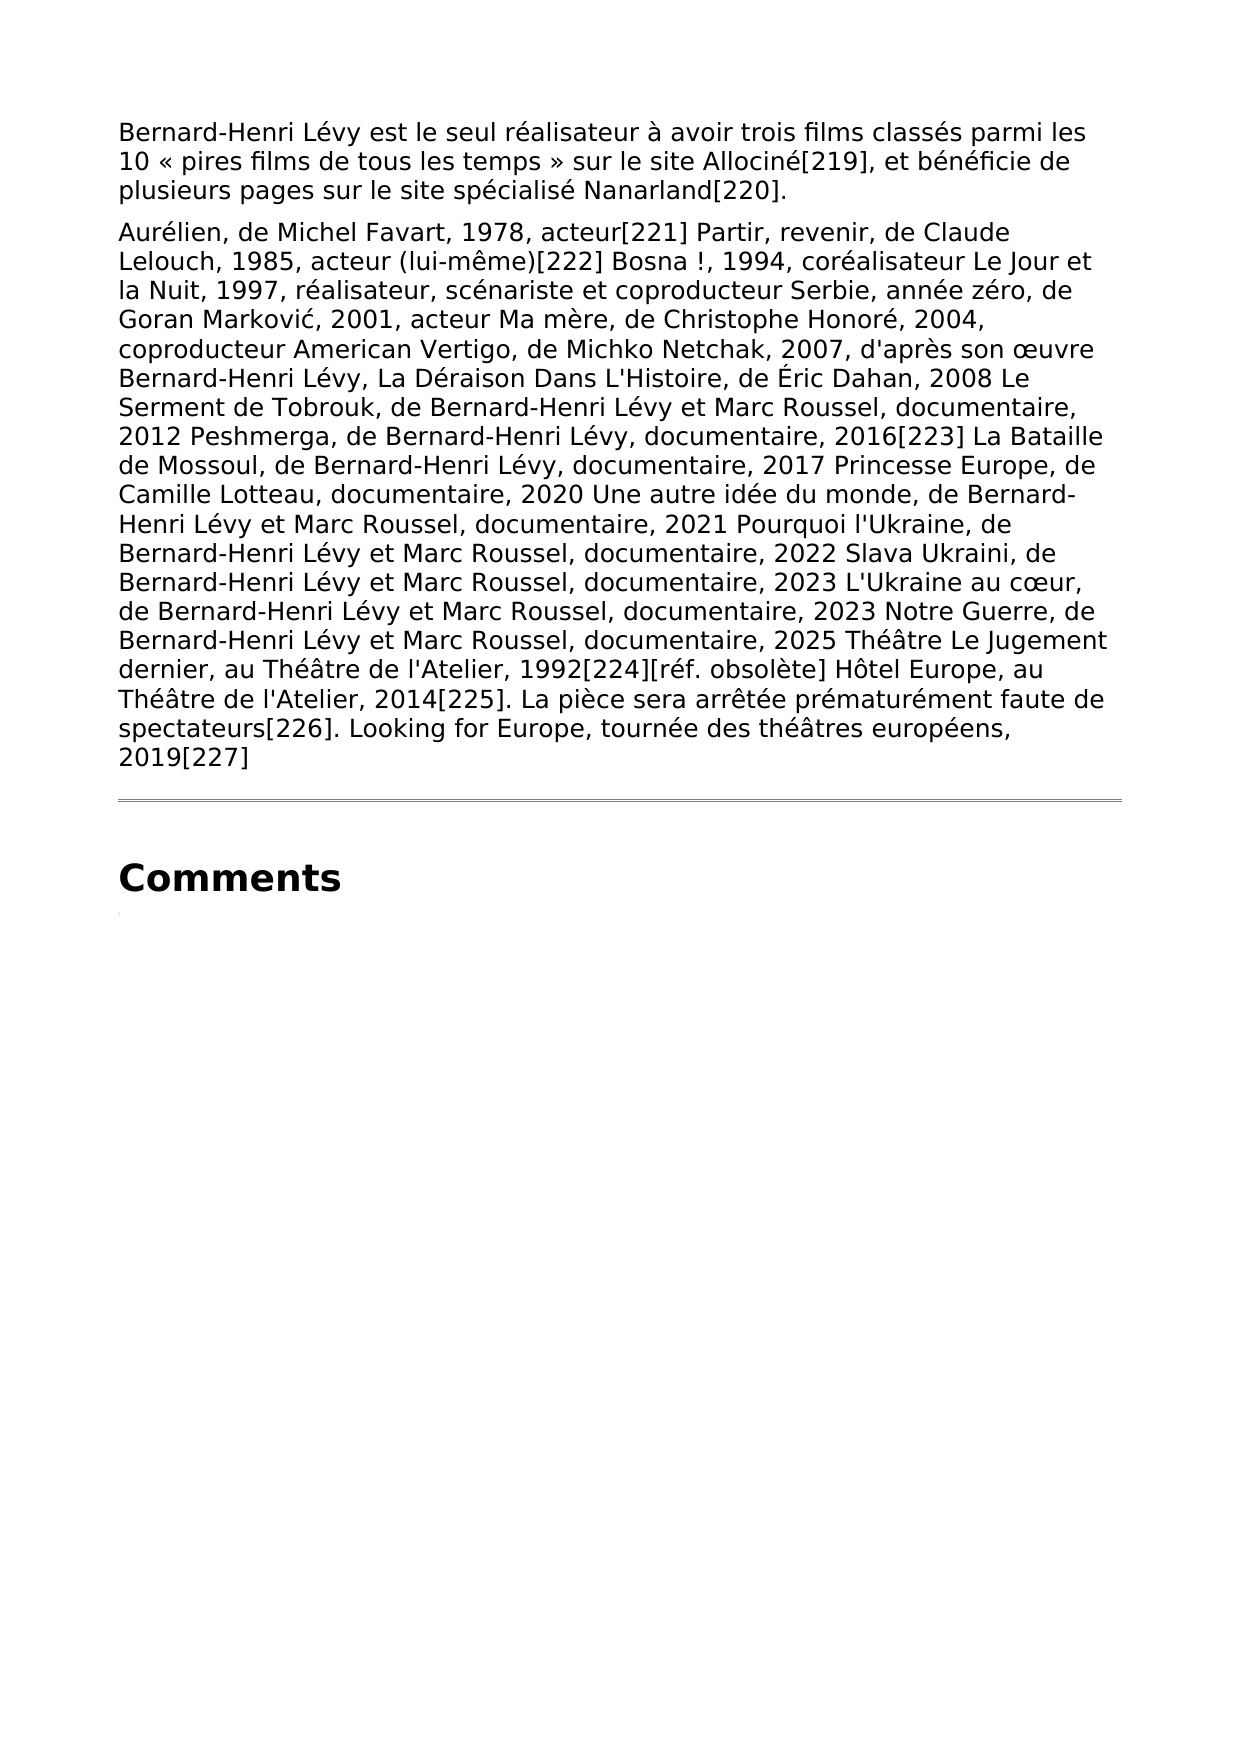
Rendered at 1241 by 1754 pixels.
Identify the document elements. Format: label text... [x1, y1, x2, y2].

text Bernard-Henri Lévy est le seul réalisateur à avoir trois films classés parmi les 10 « pires films de tous les temps » sur le site Allociné[219], et bénéficie de plusieurs pages sur le site spécialisé Nanarland[220]. [118, 118, 1122, 206]
text Aurélien, de Michel Favart, 1978, acteur[221] Partir, revenir, de Claude Lelouch, 1985, acteur (lui-même)[222] Bosna !, 1994, coréalisateur Le Jour et la Nuit, 1997, réalisateur, scénariste et coproducteur Serbie, année zéro, de Goran Marković, 2001, acteur Ma mère, de Christophe Honoré, 2004, coproducteur American Vertigo, de Michko Netchak, 2007, d'après son œuvre Bernard-Henri Lévy, La Déraison Dans L'Histoire, de Éric Dahan, 2008 Le Serment de Tobrouk, de Bernard-Henri Lévy et Marc Roussel, documentaire, 2012 Peshmerga, de Bernard-Henri Lévy, documentaire, 2016[223] La Bataille de Mossoul, de Bernard-Henri Lévy, documentaire, 2017 Princesse Europe, de Camille Lotteau, documentaire, 2020 Une autre idée du monde, de Bernard-Henri Lévy et Marc Roussel, documentaire, 2021 Pourquoi l'Ukraine, de Bernard-Henri Lévy et Marc Roussel, documentaire, 2022 Slava Ukraini, de Bernard-Henri Lévy et Marc Roussel, documentaire, 2023 L'Ukraine au cœur, de Bernard-Henri Lévy et Marc Roussel, documentaire, 2023 Notre Guerre, de Bernard-Henri Lévy et Marc Roussel, documentaire, 2025 Théâtre Le Jugement dernier, au Théâtre de l'Atelier, 1992[224][réf. obsolète] Hôtel Europe, au Théâtre de l'Atelier, 2014[225]. La pièce sera arrêtée prématurément faute de spectateurs[226]. Looking for Europe, tournée des théâtres européens, 2019[227] [118, 218, 1122, 772]
subtitle Comments [118, 856, 1122, 900]
